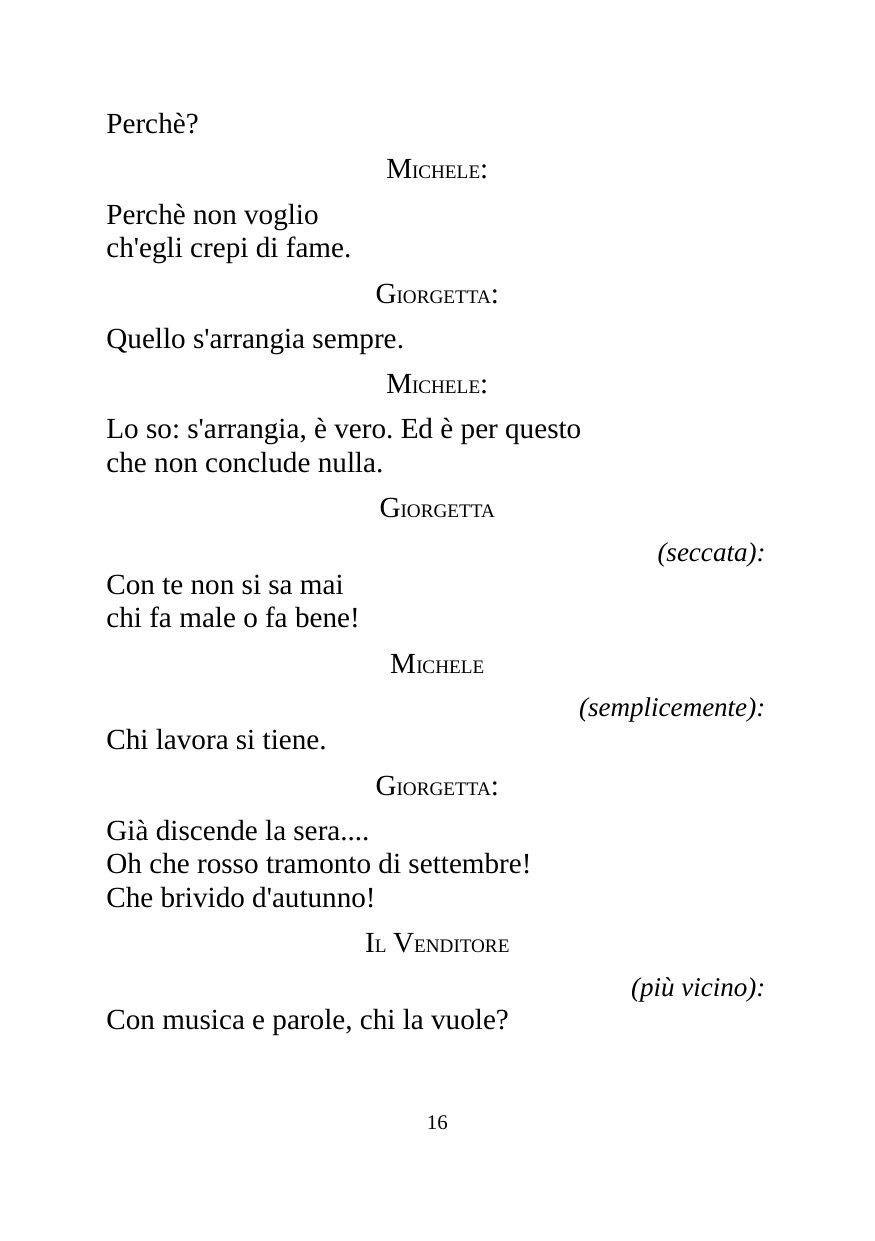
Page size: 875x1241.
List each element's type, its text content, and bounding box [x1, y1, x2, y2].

text Perchè? [106, 106, 768, 140]
text Con te non si sa mai chi fa male o fa bene! [106, 567, 768, 634]
text (seccata): [77, 536, 768, 567]
text Michele [106, 646, 768, 679]
text Giorgetta: [106, 768, 768, 801]
text Giorgetta [106, 491, 768, 524]
text Perchè non voglio ch'egli crepi di fame. [106, 197, 768, 264]
text Già discende la sera.... Oh che rosso tramonto di settembre! Che brivido d'autunno! [106, 813, 768, 913]
text (semplicemente): [77, 691, 768, 722]
text Il Venditore [106, 925, 768, 959]
text Lo so: s'arrangia, è vero. Ed è per questo che non conclude nulla. [106, 412, 768, 479]
text Michele: [106, 366, 768, 400]
text Quello s'arrangia sempre. [106, 321, 768, 354]
text Giorgetta: [106, 276, 768, 309]
text Michele: [106, 152, 768, 185]
text Chi lavora si tiene. [106, 722, 768, 756]
text Con musica e parole, chi la vuole? [106, 1002, 768, 1035]
text (più vicino): [77, 971, 768, 1002]
